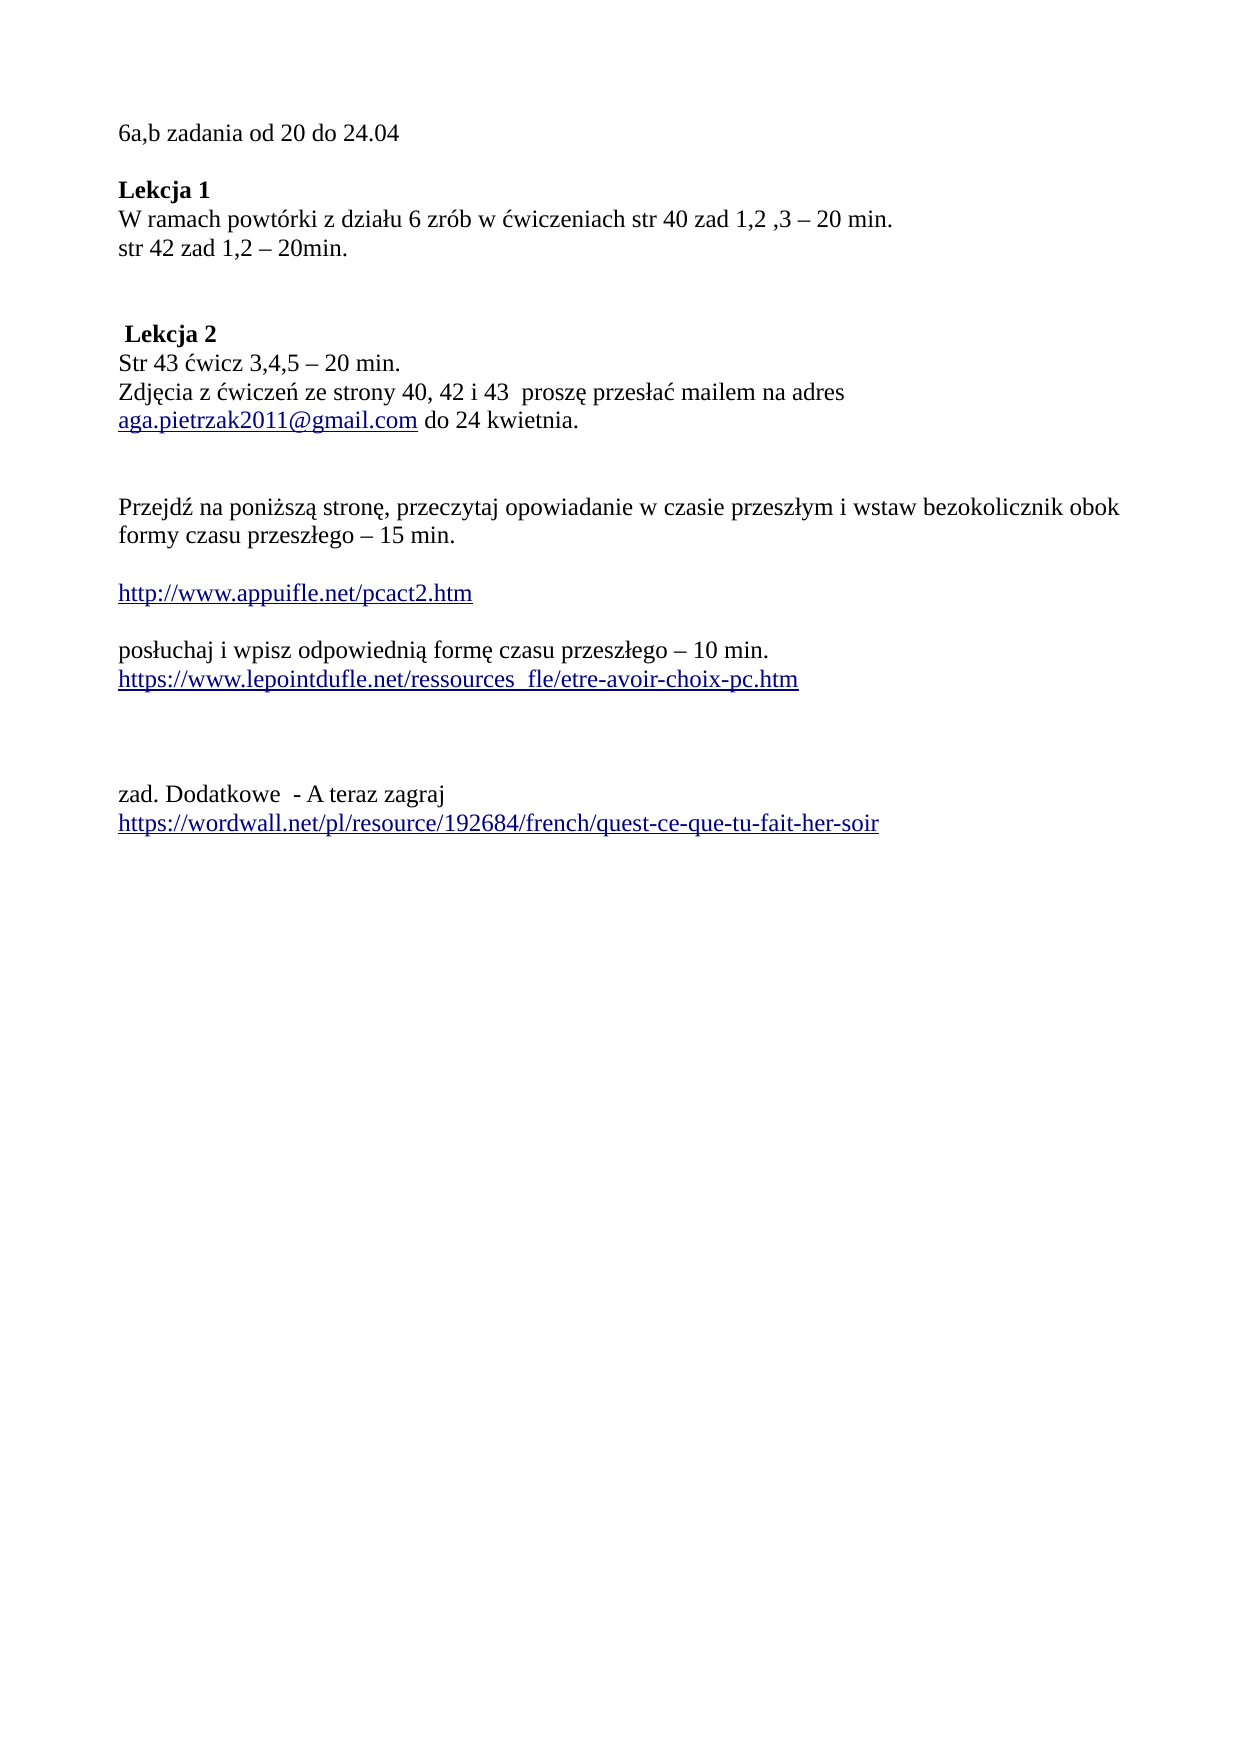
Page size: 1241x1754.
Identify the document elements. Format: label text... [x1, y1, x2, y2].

text zad. Dodatkowe - A teraz zagraj [118, 779, 1122, 808]
text str 42 zad 1,2 – 20min. [118, 233, 1122, 262]
text posłuchaj i wpisz odpowiednią formę czasu przeszłego – 10 min. [118, 636, 1122, 664]
text Przejdź na poniższą stronę, przeczytaj opowiadanie w czasie przeszłym i wstaw bezokolicznik obok formy czasu przeszłego – 15 min. [118, 492, 1122, 549]
text https://wordwall.net/pl/resource/192684/french/quest-ce-que-tu-fait-her-soir [118, 808, 1122, 837]
text https://www.lepointdufle.net/ressources_fle/etre-avoir-choix-pc.htm [118, 664, 1122, 693]
text Lekcja 1 [118, 176, 1122, 204]
text Str 43 ćwicz 3,4,5 – 20 min. [118, 348, 1122, 377]
text Lekcja 2 [118, 319, 1122, 348]
text W ramach powtórki z działu 6 zrób w ćwiczeniach str 40 zad 1,2 ,3 – 20 min. [118, 204, 1122, 233]
text http://www.appuifle.net/pcact2.htm [118, 578, 1122, 607]
text Zdjęcia z ćwiczeń ze strony 40, 42 i 43 proszę przesłać mailem na adres aga.pietrzak2011@gmail.com do 24 kwietnia. [118, 377, 1122, 434]
text 6a,b zadania od 20 do 24.04 [118, 118, 1122, 147]
